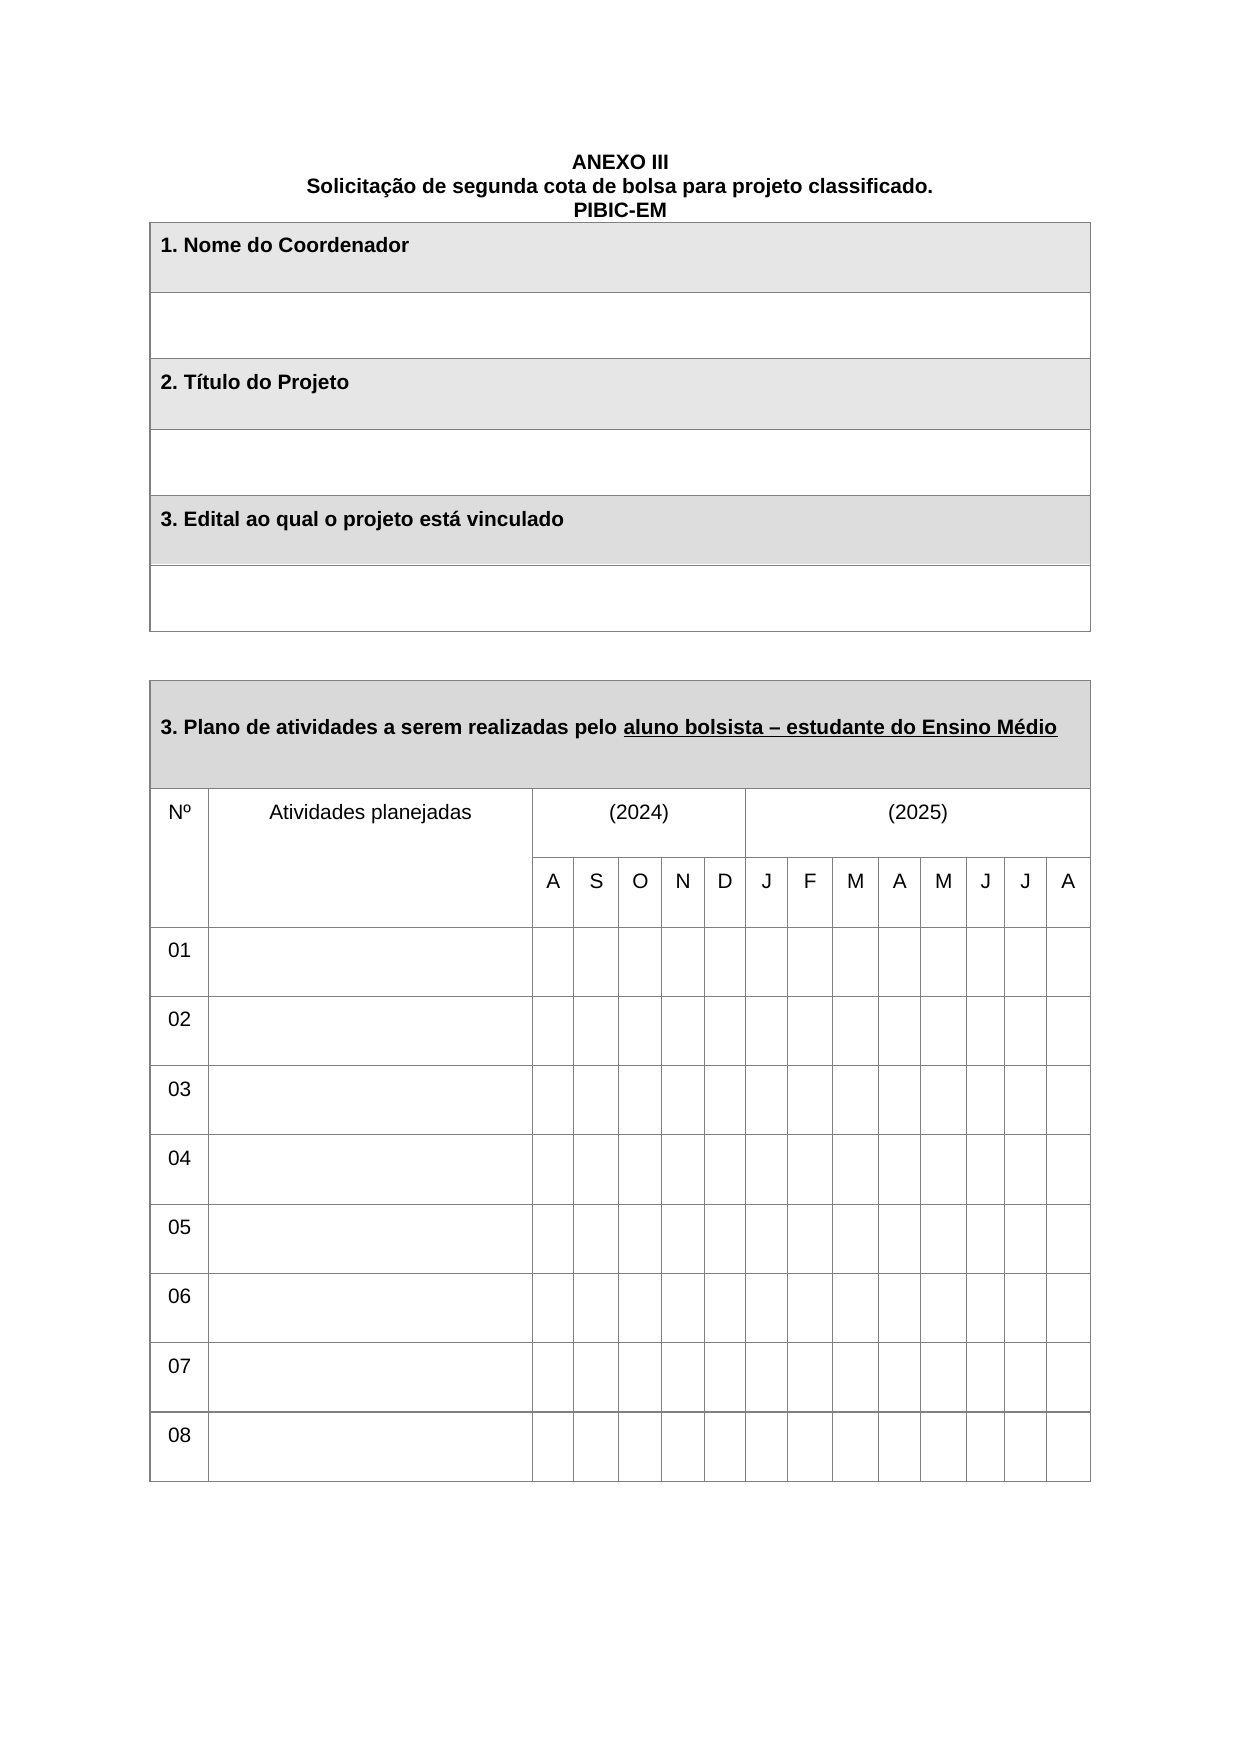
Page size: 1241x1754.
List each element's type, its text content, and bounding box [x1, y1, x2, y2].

table_cell [921, 1205, 966, 1273]
table_cell [533, 1274, 573, 1342]
table_cell 05 [151, 1205, 208, 1273]
table_cell [705, 1274, 745, 1342]
table_cell [1047, 1274, 1090, 1342]
table_cell [209, 997, 532, 1065]
table_cell [879, 1066, 920, 1134]
table_cell [705, 928, 745, 996]
table_cell [1047, 1413, 1090, 1481]
table_cell [662, 1343, 704, 1411]
table_cell [879, 1135, 920, 1204]
table_cell [151, 293, 1090, 358]
table_cell J [967, 858, 1004, 927]
table_cell [1005, 1413, 1046, 1481]
table_cell [705, 997, 745, 1065]
table_cell [788, 1274, 832, 1342]
table_cell [967, 1066, 1004, 1134]
table_cell [209, 1274, 532, 1342]
table_cell [705, 1413, 745, 1481]
table_cell M [921, 858, 966, 927]
table_cell [209, 1066, 532, 1134]
table_cell [746, 1413, 787, 1481]
table_cell [533, 1413, 573, 1481]
table_cell [662, 1205, 704, 1273]
table_cell [833, 1066, 878, 1134]
table_cell [151, 566, 1090, 631]
table_cell [1005, 928, 1046, 996]
table_cell [833, 1135, 878, 1204]
table_cell [662, 928, 704, 996]
table_cell 07 [151, 1343, 208, 1411]
table_cell J [1005, 858, 1046, 927]
table_cell D [705, 858, 745, 927]
table_cell [788, 1343, 832, 1411]
table_cell [788, 1413, 832, 1481]
table_cell A [533, 858, 573, 927]
table_cell [1005, 1343, 1046, 1411]
table_cell [879, 1205, 920, 1273]
table_cell [967, 928, 1004, 996]
table_cell [1047, 1343, 1090, 1411]
table_cell [746, 1066, 787, 1134]
table_cell [921, 1413, 966, 1481]
table_cell [662, 997, 704, 1065]
table_cell [967, 1135, 1004, 1204]
table_cell [879, 997, 920, 1065]
table_cell [574, 997, 618, 1065]
table_cell [833, 1343, 878, 1411]
text Solicitação de segunda cota de bolsa para projeto classificado. [150, 174, 1090, 198]
table_cell [533, 1135, 573, 1204]
table_cell [1005, 1066, 1046, 1134]
table_cell [619, 1274, 661, 1342]
table_cell [533, 997, 573, 1065]
table_cell [788, 1205, 832, 1273]
table_cell [574, 1343, 618, 1411]
table_cell [574, 1274, 618, 1342]
table_cell F [788, 858, 832, 927]
table_cell [619, 1343, 661, 1411]
table_cell [533, 1343, 573, 1411]
table_cell [879, 1274, 920, 1342]
table_cell 03 [151, 1066, 208, 1134]
table_cell (2025) [746, 789, 1090, 857]
table_cell [746, 1205, 787, 1273]
table_cell [574, 1135, 618, 1204]
table_cell 08 [151, 1413, 208, 1481]
table_cell [1005, 997, 1046, 1065]
table_cell [209, 1205, 532, 1273]
table_cell 3. Edital ao qual o projeto está vinculado [151, 496, 1090, 564]
table_cell [833, 997, 878, 1065]
table_cell [209, 1343, 532, 1411]
table_cell [833, 1205, 878, 1273]
table_cell A [879, 858, 920, 927]
table_cell [746, 1343, 787, 1411]
table_cell [921, 1066, 966, 1134]
table_cell [788, 928, 832, 996]
table_cell [574, 928, 618, 996]
table_cell [151, 430, 1090, 495]
table_cell [788, 1135, 832, 1204]
table_cell J [746, 858, 787, 927]
table_cell [533, 1066, 573, 1134]
table_cell 02 [151, 997, 208, 1065]
table_cell [1005, 1274, 1046, 1342]
table_cell 2. Título do Projeto [151, 359, 1090, 429]
table_cell [788, 997, 832, 1065]
table_cell [619, 1413, 661, 1481]
table_cell [1047, 997, 1090, 1065]
table_cell [209, 1413, 532, 1481]
table_cell [619, 1135, 661, 1204]
table_cell [833, 1274, 878, 1342]
table_cell [879, 928, 920, 996]
table_cell 06 [151, 1274, 208, 1342]
table_cell [1047, 1066, 1090, 1134]
table_cell [619, 1205, 661, 1273]
table_cell [705, 1135, 745, 1204]
table_cell [1047, 1205, 1090, 1273]
table_cell [662, 1413, 704, 1481]
table_cell [619, 997, 661, 1065]
table_cell O [619, 858, 661, 927]
table_cell [705, 1066, 745, 1134]
table_cell [921, 997, 966, 1065]
table_cell [1005, 1135, 1046, 1204]
table_cell [533, 928, 573, 996]
table_cell [705, 1205, 745, 1273]
table_cell Nº [151, 789, 208, 927]
table_cell 01 [151, 928, 208, 996]
table_cell [921, 928, 966, 996]
table_cell [533, 1205, 573, 1273]
table_header 1. Nome do Coordenador [151, 223, 1090, 292]
table_cell [209, 1135, 532, 1204]
table_cell [967, 1205, 1004, 1273]
table_cell [746, 1135, 787, 1204]
table_cell [662, 1135, 704, 1204]
table_cell [879, 1343, 920, 1411]
table_cell [879, 1413, 920, 1481]
table_cell [921, 1135, 966, 1204]
table_cell [574, 1066, 618, 1134]
text PIBIC-EM [150, 198, 1090, 222]
table_cell [574, 1413, 618, 1481]
table_cell [1005, 1205, 1046, 1273]
table_cell [967, 1413, 1004, 1481]
table_cell Atividades planejadas [209, 789, 532, 927]
table_cell [619, 928, 661, 996]
table_cell [1047, 928, 1090, 996]
table_cell A [1047, 858, 1090, 927]
table_header 3. Plano de atividades a serem realizadas pelo aluno bolsista – estudante do Ensino Médio [151, 681, 1090, 788]
table_cell [619, 1066, 661, 1134]
table_cell [662, 1274, 704, 1342]
table_cell [574, 1205, 618, 1273]
table_cell [746, 928, 787, 996]
table_cell [967, 1274, 1004, 1342]
table_cell M [833, 858, 878, 927]
table_cell [1047, 1135, 1090, 1204]
table_cell [833, 1413, 878, 1481]
table_cell [746, 997, 787, 1065]
table_cell [921, 1274, 966, 1342]
table_cell (2024) [533, 789, 745, 857]
table_cell [705, 1343, 745, 1411]
table_cell [967, 1343, 1004, 1411]
table_cell [921, 1343, 966, 1411]
table_cell [967, 997, 1004, 1065]
table_cell [788, 1066, 832, 1134]
text ANEXO III [150, 150, 1090, 174]
table_cell N [662, 858, 704, 927]
table_cell S [574, 858, 618, 927]
table_cell [833, 928, 878, 996]
table_cell [662, 1066, 704, 1134]
table_cell 04 [151, 1135, 208, 1204]
table_cell [209, 928, 532, 996]
table_cell [746, 1274, 787, 1342]
